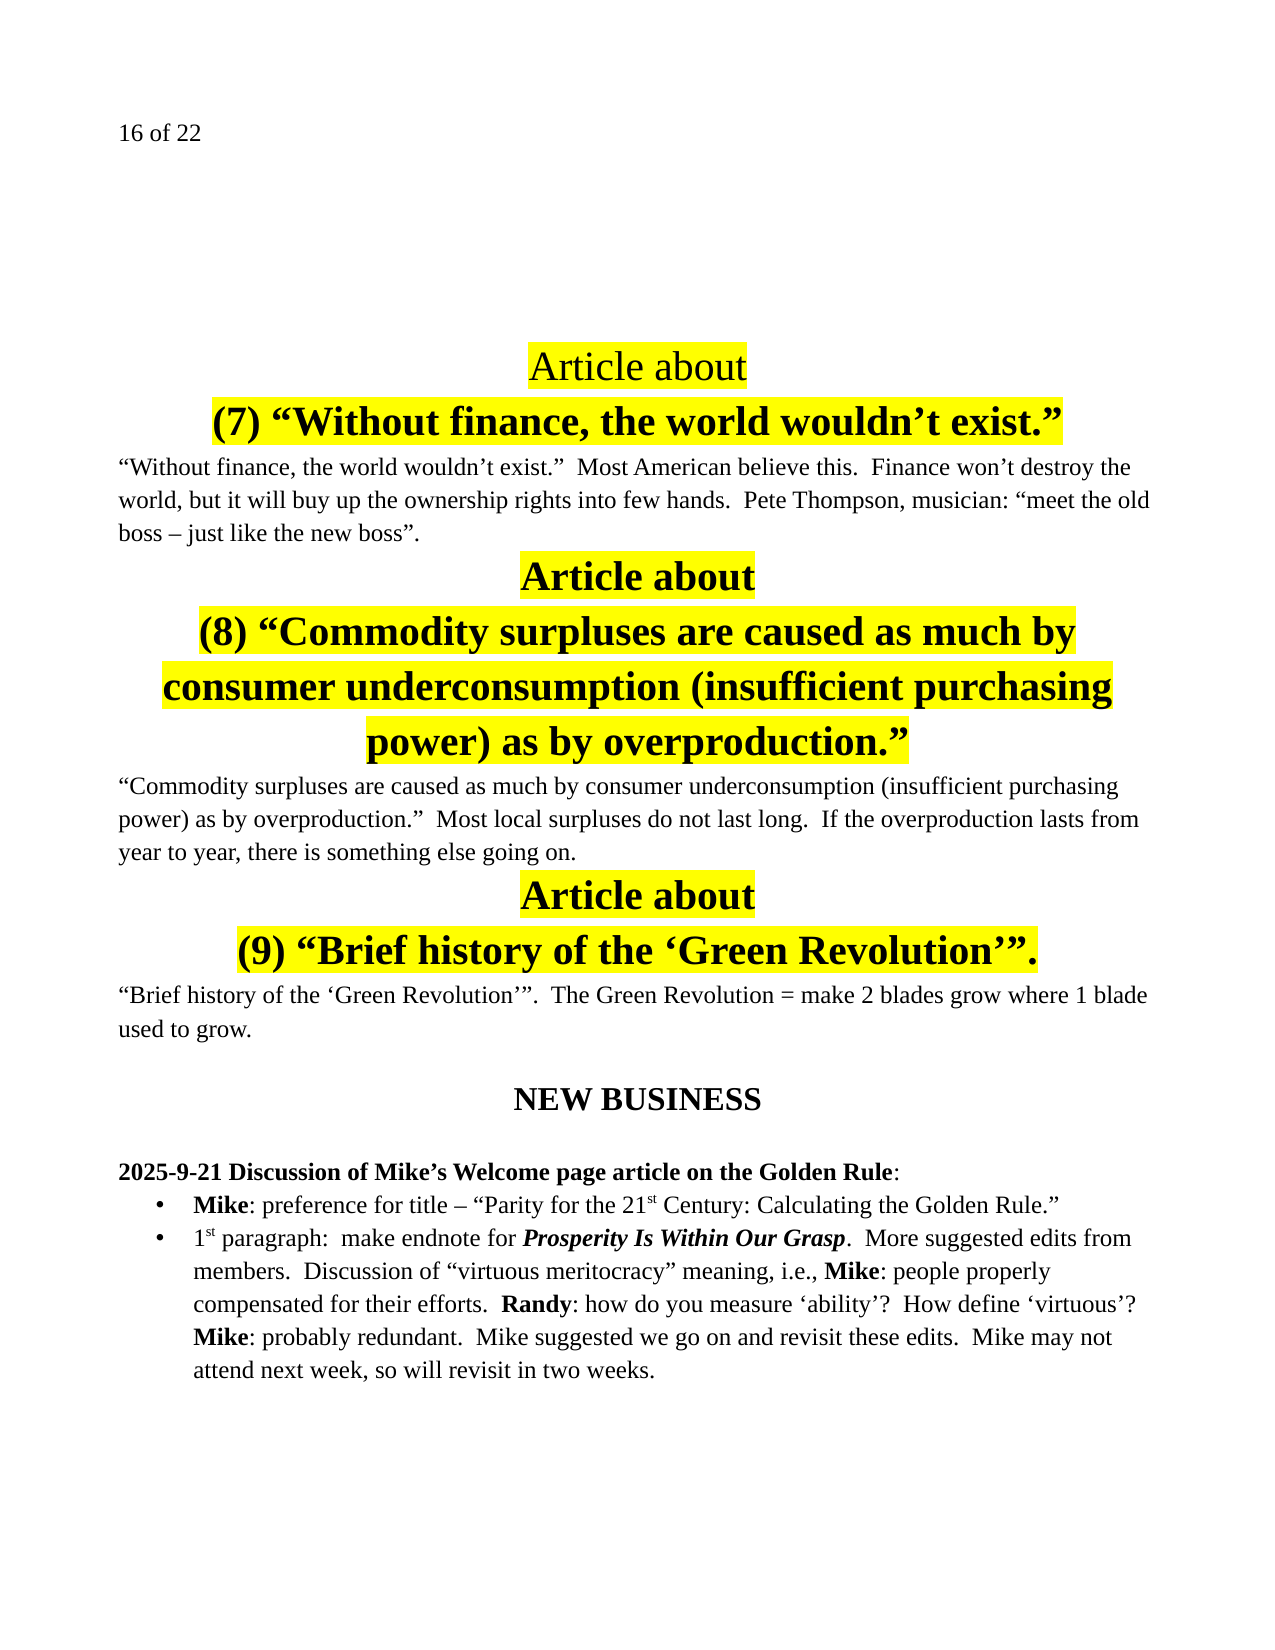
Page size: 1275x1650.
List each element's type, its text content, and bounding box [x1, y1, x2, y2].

text “Brief history of the ‘Green Revolution’”. The Green Revolution = make 2 blades grow where 1 blade used to grow. [118, 981, 1157, 1042]
text “Without finance, the world wouldn’t exist.” Most American believe this. Finance won’t destroy the world, but it will buy up the ownership rights into few hands. Pete Thompson, musician: “meet the old boss – just like the new boss”. [118, 452, 1157, 547]
text NEW BUSINESS [118, 1080, 1157, 1118]
text Article about [118, 870, 1157, 918]
text Article about [118, 342, 1157, 389]
text (7) “Without finance, the world wouldn’t exist.” [118, 397, 1157, 445]
text 2025-9-21 Discussion of Mike’s Welcome page article on the Golden Rule: [118, 1157, 1157, 1186]
text (9) “Brief history of the ‘Green Revolution’”. [118, 926, 1157, 973]
text (8) “Commodity surpluses are caused as much by consumer underconsumption (insufficient purchasing power) as by overproduction.” [118, 606, 1157, 764]
text Article about [118, 551, 1157, 599]
list 1st paragraph: make endnote for Prosperity Is Within Our Grasp. More suggested edits from members. Discussion of “virtuous meritocracy” meaning, i.e., Mike: people properly compensated for their efforts. Randy: how do you measure ‘ability’? How define ‘virtuous’? Mike: probably redundant. Mike suggested we go on and revisit these edits. Mike may not attend next week, so will revisit in two weeks. [156, 1223, 1157, 1384]
list Mike: preference for title – “Parity for the 21st Century: Calculating the Golden Rule.” [156, 1190, 1157, 1218]
text “Commodity surpluses are caused as much by consumer underconsumption (insufficient purchasing power) as by overproduction.” Most local surpluses do not last long. If the overproduction lasts from year to year, there is something else going on. [118, 771, 1157, 866]
